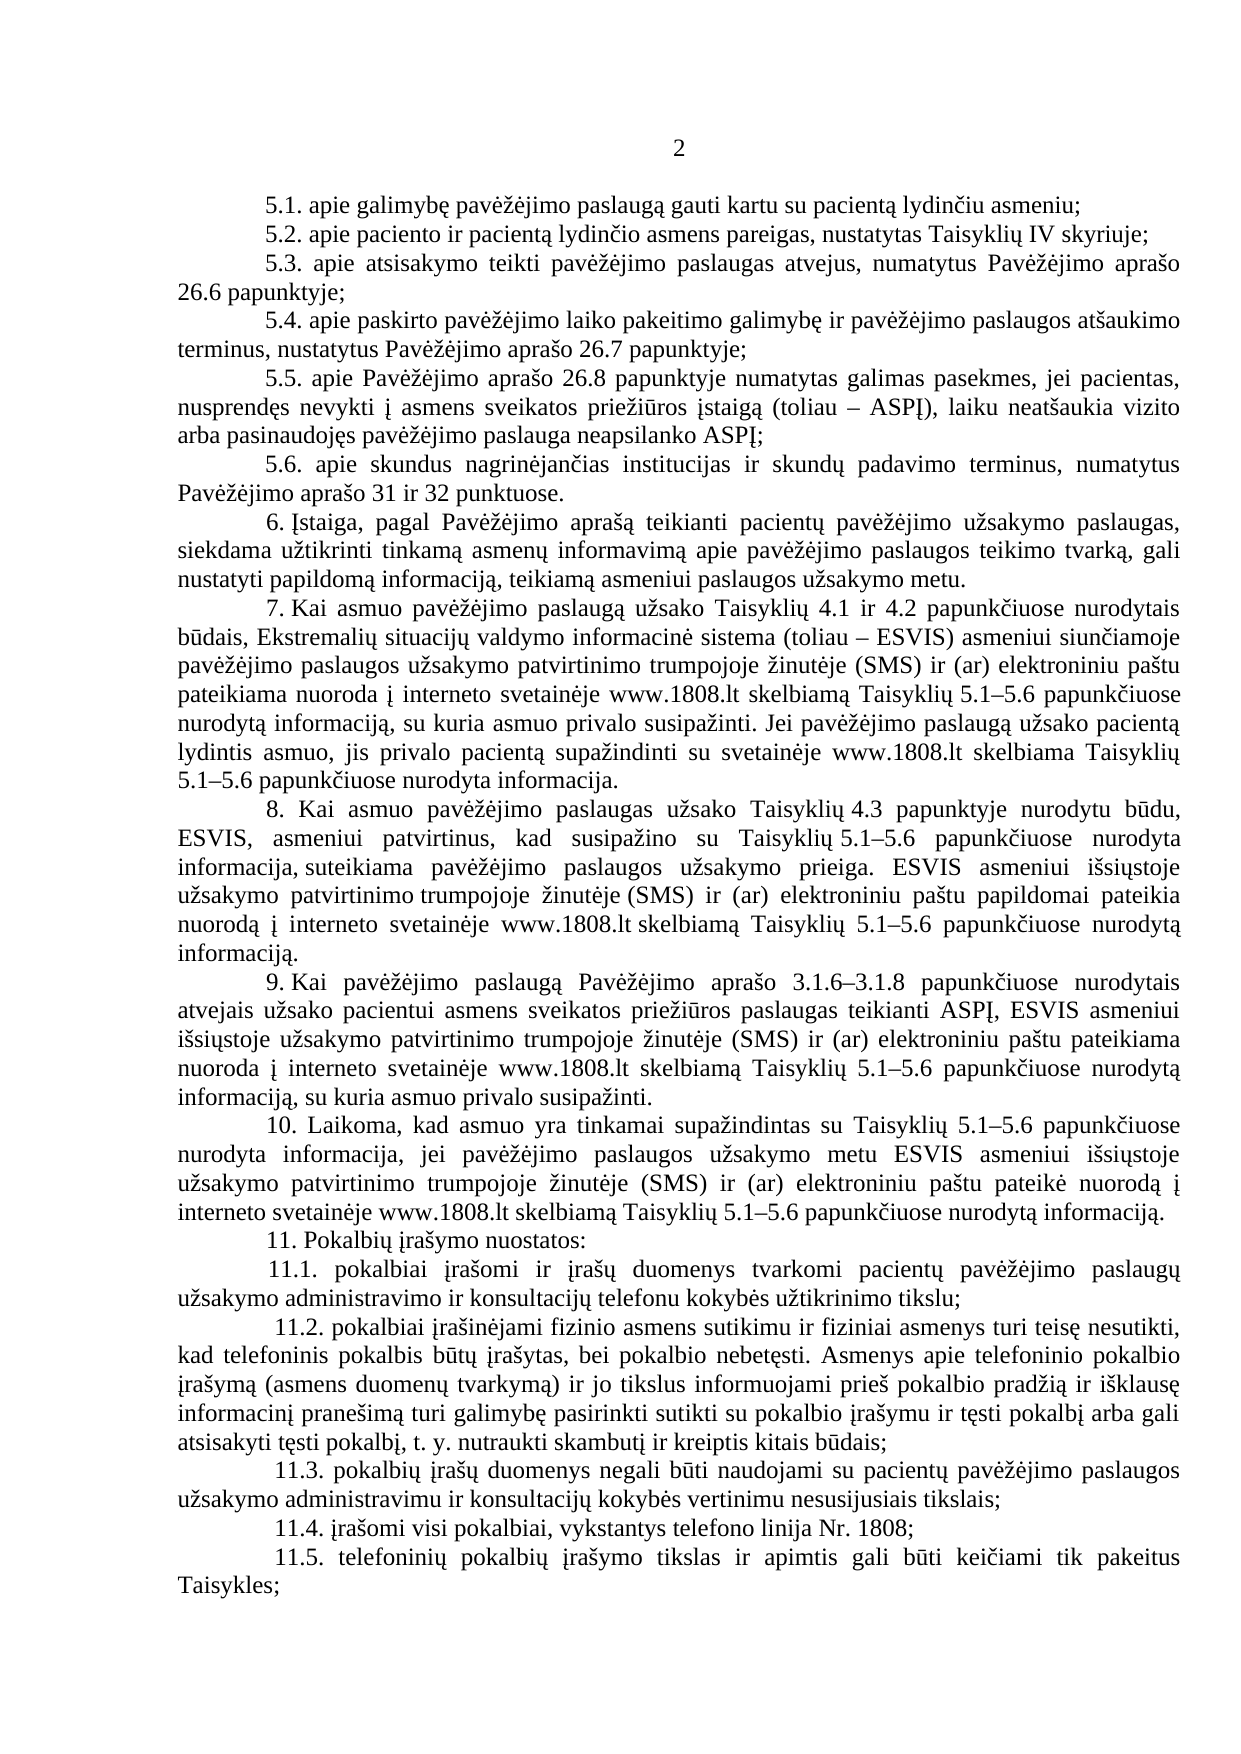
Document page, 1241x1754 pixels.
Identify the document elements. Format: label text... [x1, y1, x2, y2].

text 10. Laikoma, kad asmuo yra tinkamai supažindintas su Taisyklių 5.1–5.6 papunkčiuose nurodyta informacija, jei pavėžėjimo paslaugos užsakymo metu ESVIS asmeniui išsiųstoje užsakymo patvirtinimo trumpojoje žinutėje (SMS) ir (ar) elektroniniu paštu pateikė nuorodą į interneto svetainėje www.1808.lt skelbiamą Taisyklių 5.1–5.6 papunkčiuose nurodytą informaciją. [177, 1110, 1181, 1225]
text 11.1. pokalbiai įrašomi ir įrašų duomenys tvarkomi pacientų pavėžėjimo paslaugų užsakymo administravimo ir konsultacijų telefonu kokybės užtikrinimo tikslu; [177, 1254, 1181, 1312]
text 11. Pokalbių įrašymo nuostatos: [177, 1225, 1181, 1254]
text 5.3. apie atsisakymo teikti pavėžėjimo paslaugas atvejus, numatytus Pavėžėjimo aprašo 26.6 papunktyje; [177, 248, 1181, 305]
text 11.2. pokalbiai įrašinėjami fizinio asmens sutikimu ir fiziniai asmenys turi teisę nesutikti, kad telefoninis pokalbis būtų įrašytas, bei pokalbio nebetęsti. Asmenys apie telefoninio pokalbio įrašymą (asmens duomenų tvarkymą) ir jo tikslus informuojami prieš pokalbio pradžią ir išklausę informacinį pranešimą turi galimybę pasirinkti sutikti su pokalbio įrašymu ir tęsti pokalbį arba gali atsisakyti tęsti pokalbį, t. y. nutraukti skambutį ir kreiptis kitais būdais; [177, 1312, 1181, 1455]
text 11.4. įrašomi visi pokalbiai, vykstantys telefono linija Nr. 1808; [177, 1513, 1181, 1542]
text 11.5. telefoninių pokalbių įrašymo tikslas ir apimtis gali būti keičiami tik pakeitus Taisykles; [177, 1542, 1181, 1599]
text 11.3. pokalbių įrašų duomenys negali būti naudojami su pacientų pavėžėjimo paslaugos užsakymo administravimu ir konsultacijų kokybės vertinimu nesusijusiais tikslais; [177, 1455, 1181, 1513]
text 5.5. apie Pavėžėjimo aprašo 26.8 papunktyje numatytas galimas pasekmes, jei pacientas, nusprendęs nevykti į asmens sveikatos priežiūros įstaigą (toliau – ASPĮ), laiku neatšaukia vizito arba pasinaudojęs pavėžėjimo paslauga neapsilanko ASPĮ; [177, 363, 1181, 449]
text 9. Kai pavėžėjimo paslaugą Pavėžėjimo aprašo 3.1.6–3.1.8 papunkčiuose nurodytais atvejais užsako pacientui asmens sveikatos priežiūros paslaugas teikianti ASPĮ, ESVIS asmeniui išsiųstoje užsakymo patvirtinimo trumpojoje žinutėje (SMS) ir (ar) elektroniniu paštu pateikiama nuoroda į interneto svetainėje www.1808.lt skelbiamą Taisyklių 5.1–5.6 papunkčiuose nurodytą informaciją, su kuria asmuo privalo susipažinti. [177, 967, 1181, 1110]
text 5.6. apie skundus nagrinėjančias institucijas ir skundų padavimo terminus, numatytus Pavėžėjimo aprašo 31 ir 32 punktuose. [177, 449, 1181, 507]
text 6. Įstaiga, pagal Pavėžėjimo aprašą teikianti pacientų pavėžėjimo užsakymo paslaugas, siekdama užtikrinti tinkamą asmenų informavimą apie pavėžėjimo paslaugos teikimo tvarką, gali nustatyti papildomą informaciją, teikiamą asmeniui paslaugos užsakymo metu. [177, 507, 1181, 593]
text 5.4. apie paskirto pavėžėjimo laiko pakeitimo galimybę ir pavėžėjimo paslaugos atšaukimo terminus, nustatytus Pavėžėjimo aprašo 26.7 papunktyje; [177, 305, 1181, 363]
text 5.2. apie paciento ir pacientą lydinčio asmens pareigas, nustatytas Taisyklių IV skyriuje; [177, 219, 1181, 248]
text 5.1. apie galimybę pavėžėjimo paslaugą gauti kartu su pacientą lydinčiu asmeniu; [177, 190, 1181, 219]
text 7. Kai asmuo pavėžėjimo paslaugą užsako Taisyklių 4.1 ir 4.2 papunkčiuose nurodytais būdais, Ekstremalių situacijų valdymo informacinė sistema (toliau – ESVIS) asmeniui siunčiamoje pavėžėjimo paslaugos užsakymo patvirtinimo trumpojoje žinutėje (SMS) ir (ar) elektroniniu paštu pateikiama nuoroda į interneto svetainėje www.1808.lt skelbiamą Taisyklių 5.1–5.6 papunkčiuose nurodytą informaciją, su kuria asmuo privalo susipažinti. Jei pavėžėjimo paslaugą užsako pacientą lydintis asmuo, jis privalo pacientą supažindinti su svetainėje www.1808.lt skelbiama Taisyklių 5.1–5.6 papunkčiuose nurodyta informacija. [177, 593, 1181, 794]
text 8. Kai asmuo pavėžėjimo paslaugas užsako Taisyklių 4.3 papunktyje nurodytu būdu, ESVIS, asmeniui patvirtinus, kad susipažino su Taisyklių 5.1–5.6 papunkčiuose nurodyta informacija, suteikiama pavėžėjimo paslaugos užsakymo prieiga. ESVIS asmeniui išsiųstoje užsakymo patvirtinimo trumpojoje žinutėje (SMS) ir (ar) elektroniniu paštu papildomai pateikia nuorodą į interneto svetainėje www.1808.lt skelbiamą Taisyklių 5.1–5.6 papunkčiuose nurodytą informaciją. [177, 794, 1181, 967]
